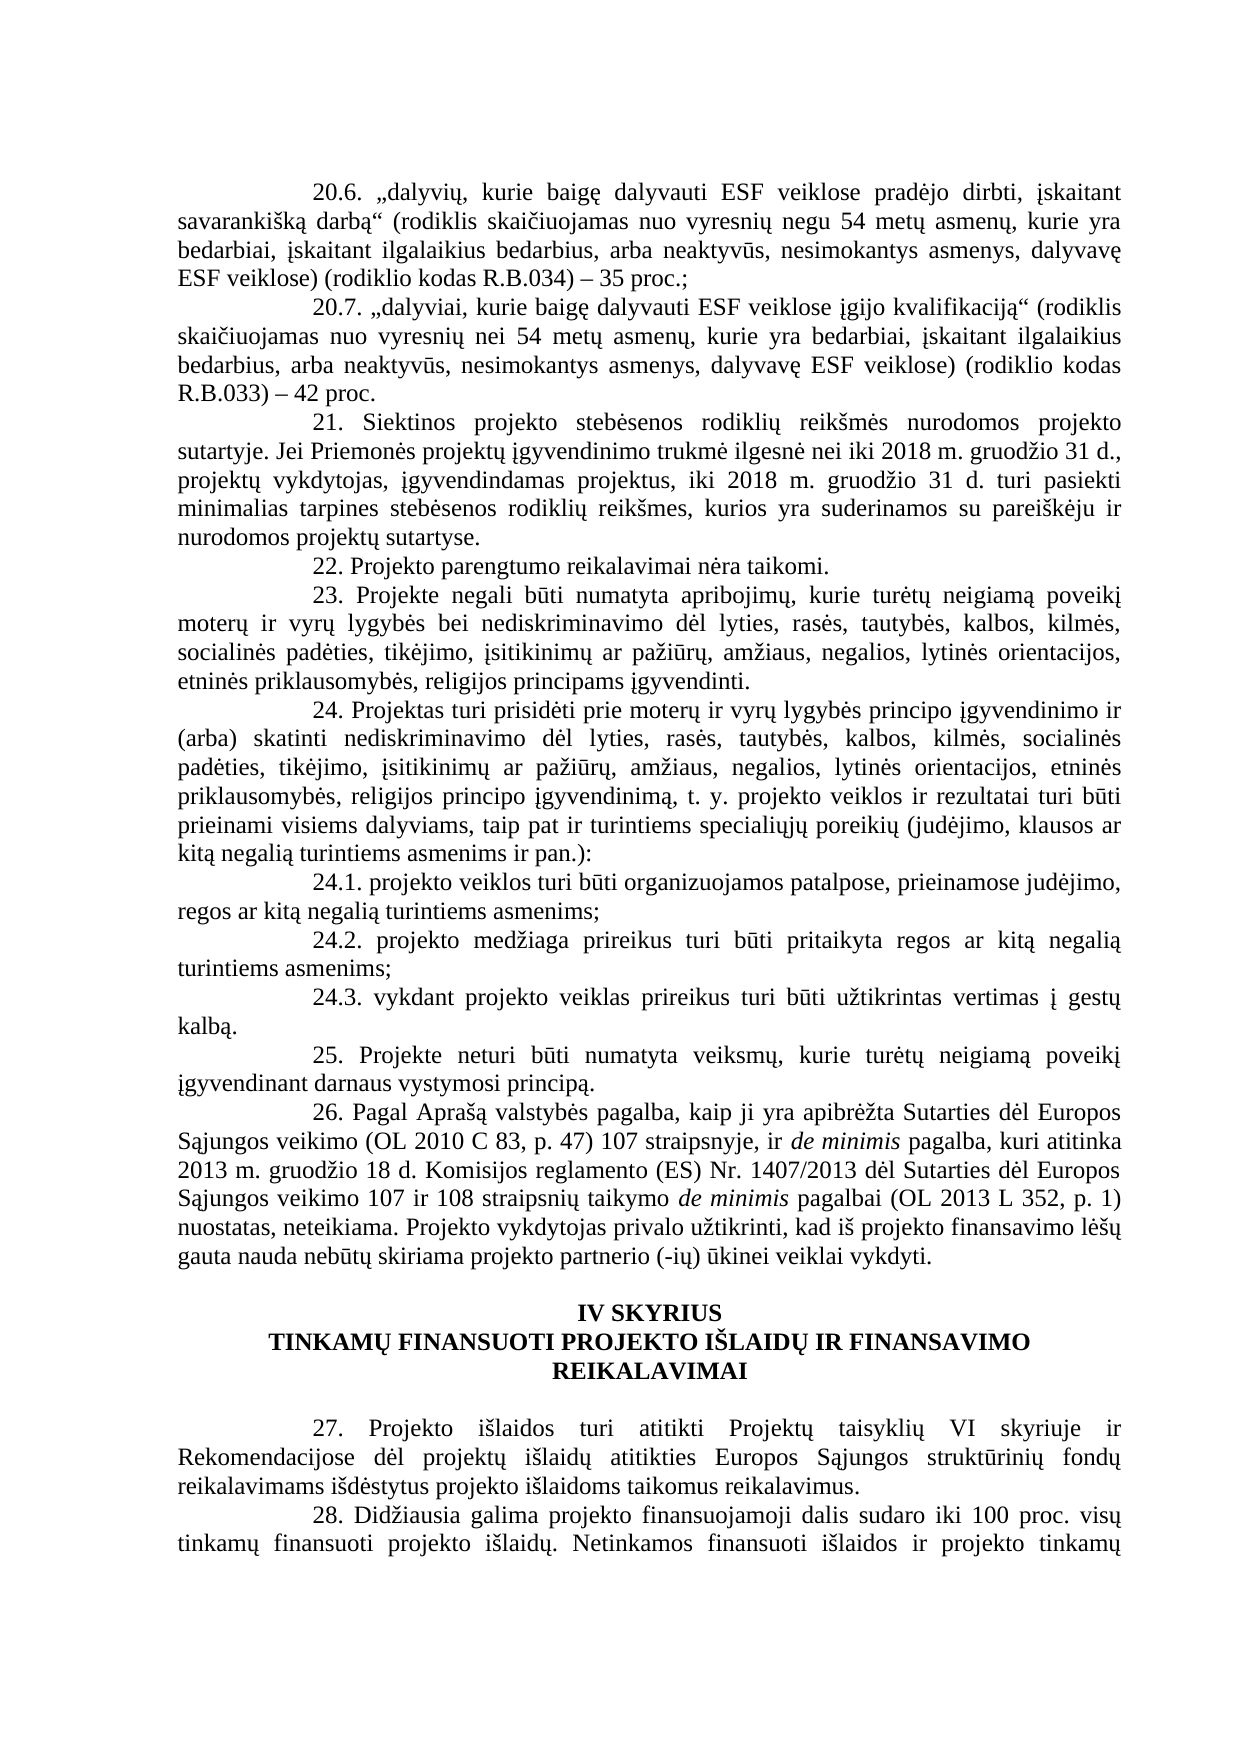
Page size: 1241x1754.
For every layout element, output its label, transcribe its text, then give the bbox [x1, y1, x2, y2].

text 24.1. projekto veiklos turi būti organizuojamos patalpose, prieinamose judėjimo, regos ar kitą negalią turintiems asmenims; [177, 867, 1122, 925]
text 27. Projekto išlaidos turi atitikti Projektų taisyklių VI skyriuje ir Rekomendacijose dėl projektų išlaidų atitikties Europos Sąjungos struktūrinių fondų reikalavimams išdėstytus projekto išlaidoms taikomus reikalavimus. [177, 1413, 1122, 1500]
text 26. Pagal Aprašą valstybės pagalba, kaip ji yra apibrėžta Sutarties dėl Europos Sąjungos veikimo (OL 2010 C 83, p. 47) 107 straipsnyje, ir de minimis pagalba, kuri atitinka 2013 m. gruodžio 18 d. Komisijos reglamento (ES) Nr. 1407/2013 dėl Sutarties dėl Europos Sąjungos veikimo 107 ir 108 straipsnių taikymo de minimis pagalbai (OL 2013 L 352, p. 1) nuostatas, neteikiama. Projekto vykdytojas privalo užtikrinti, kad iš projekto finansavimo lėšų gauta nauda nebūtų skiriama projekto partnerio (-ių) ūkinei veiklai vykdyti. [177, 1097, 1122, 1270]
text 22. Projekto parengtumo reikalavimai nėra taikomi. [177, 551, 1122, 580]
text 25. Projekte neturi būti numatyta veiksmų, kurie turėtų neigiamą poveikį įgyvendinant darnaus vystymosi principą. [177, 1040, 1122, 1097]
text 21. Siektinos projekto stebėsenos rodiklių reikšmės nurodomos projekto sutartyje. Jei Priemonės projektų įgyvendinimo trukmė ilgesnė nei iki 2018 m. gruodžio 31 d., projektų vykdytojas, įgyvendindamas projektus, iki 2018 m. gruodžio 31 d. turi pasiekti minimalias tarpines stebėsenos rodiklių reikšmes, kurios yra suderinamos su pareiškėju ir nurodomos projektų sutartyse. [177, 407, 1122, 551]
text 20.6. „dalyvių, kurie baigę dalyvauti ESF veiklose pradėjo dirbti, įskaitant savarankišką darbą“ (rodiklis skaičiuojamas nuo vyresnių negu 54 metų asmenų, kurie yra bedarbiai, įskaitant ilgalaikius bedarbius, arba neaktyvūs, nesimokantys asmenys, dalyvavę ESF veiklose) (rodiklio kodas R.B.034) – 35 proc.; [177, 177, 1122, 292]
text 24.2. projekto medžiaga prireikus turi būti pritaikyta regos ar kitą negalią turintiems asmenims; [177, 925, 1122, 982]
text IV SKYRIUS [177, 1298, 1122, 1327]
text 20.7. „dalyviai, kurie baigę dalyvauti ESF veiklose įgijo kvalifikaciją“ (rodiklis skaičiuojamas nuo vyresnių nei 54 metų asmenų, kurie yra bedarbiai, įskaitant ilgalaikius bedarbius, arba neaktyvūs, nesimokantys asmenys, dalyvavę ESF veiklose) (rodiklio kodas R.B.033) – 42 proc. [177, 292, 1122, 407]
text 24. Projektas turi prisidėti prie moterų ir vyrų lygybės principo įgyvendinimo ir (arba) skatinti nediskriminavimo dėl lyties, rasės, tautybės, kalbos, kilmės, socialinės padėties, tikėjimo, įsitikinimų ar pažiūrų, amžiaus, negalios, lytinės orientacijos, etninės priklausomybės, religijos principo įgyvendinimą, t. y. projekto veiklos ir rezultatai turi būti prieinami visiems dalyviams, taip pat ir turintiems specialiųjų poreikių (judėjimo, klausos ar kitą negalią turintiems asmenims ir pan.): [177, 695, 1122, 867]
text 24.3. vykdant projekto veiklas prireikus turi būti užtikrintas vertimas į gestų kalbą. [177, 982, 1122, 1040]
text TINKAMŲ FINANSUOTI PROJEKTO IŠLAIDŲ IR FINANSAVIMO REIKALAVIMAI [177, 1327, 1122, 1385]
text 28. Didžiausia galima projekto finansuojamoji dalis sudaro iki 100 proc. visų tinkamų finansuoti projekto išlaidų. Netinkamos finansuoti išlaidos ir projekto tinkamų [177, 1500, 1122, 1557]
text 23. Projekte negali būti numatyta apribojimų, kurie turėtų neigiamą poveikį moterų ir vyrų lygybės bei nediskriminavimo dėl lyties, rasės, tautybės, kalbos, kilmės, socialinės padėties, tikėjimo, įsitikinimų ar pažiūrų, amžiaus, negalios, lytinės orientacijos, etninės priklausomybės, religijos principams įgyvendinti. [177, 580, 1122, 695]
